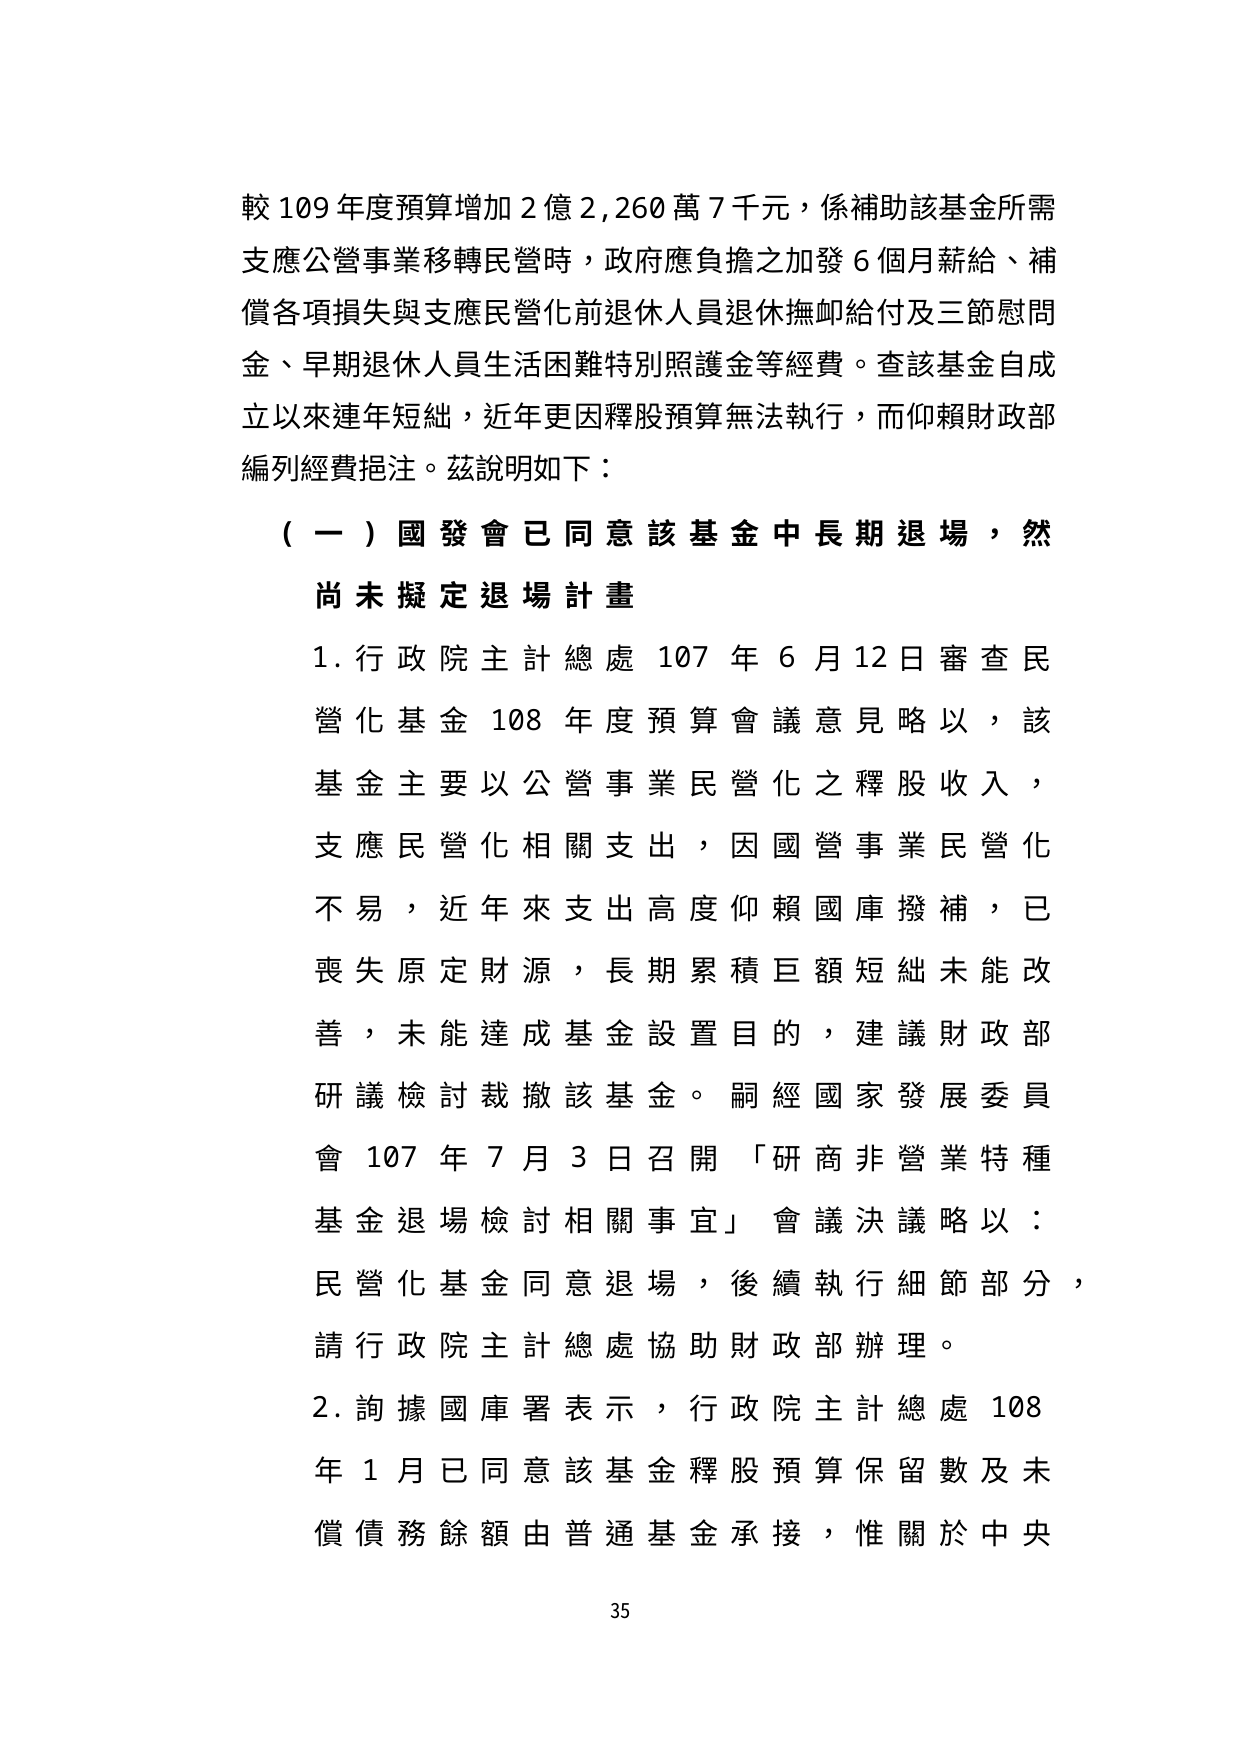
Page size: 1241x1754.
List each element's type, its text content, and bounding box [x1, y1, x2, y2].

text 1.行政院主計總處107年6月12日審查民營化基金108年度預算會議意見略以，該基金主要以公營事業民營化之釋股收入，支應民營化相關支出，因國營事業民營化不易，近年來支出高度仰賴國庫撥補，已喪失原定財源，長期累積巨額短絀未能改善，未能達成基金設置目的，建議財政部研議檢討裁撤該基金。嗣經國家發展委員會107年7月3日召開「研商非營業特種基金退場檢討相關事宜」會議決議略以：民營化基金同意退場，後續執行細節部分，請行政院主計總處協助財政部辦理。 [271, 615, 1058, 1365]
text 較109年度預算增加2億2,260萬7千元，係補助該基金所需支應公營事業移轉民營時，政府應負擔之加發6個月薪給、補償各項損失與支應民營化前退休人員退休撫卹給付及三節慰問金、早期退休人員生活困難特別照護金等經費。查該基金自成立以來連年短絀，近年更因釋股預算無法執行，而仰賴財政部編列經費挹注。茲說明如下： [242, 177, 1058, 490]
text (一)國發會已同意該基金中長期退場，然尚未擬定退場計畫 [242, 490, 1058, 615]
text 2.詢據國庫署表示，行政院主計總處108年1月已同意該基金釋股預算保留數及未償債務餘額由普通基金承接，惟關於中央政府特種基金管理準則第19條規定，特種基金裁撤後，其餘存權益應歸屬中央政府，考量所稱餘存權益尚乏明確定義，且無該等特種基金裁撤後資產及負債承接之相關規定等部分，該署於108年12月函請行政院主計總處協處提供後續處理意見。 [271, 1365, 1058, 1552]
